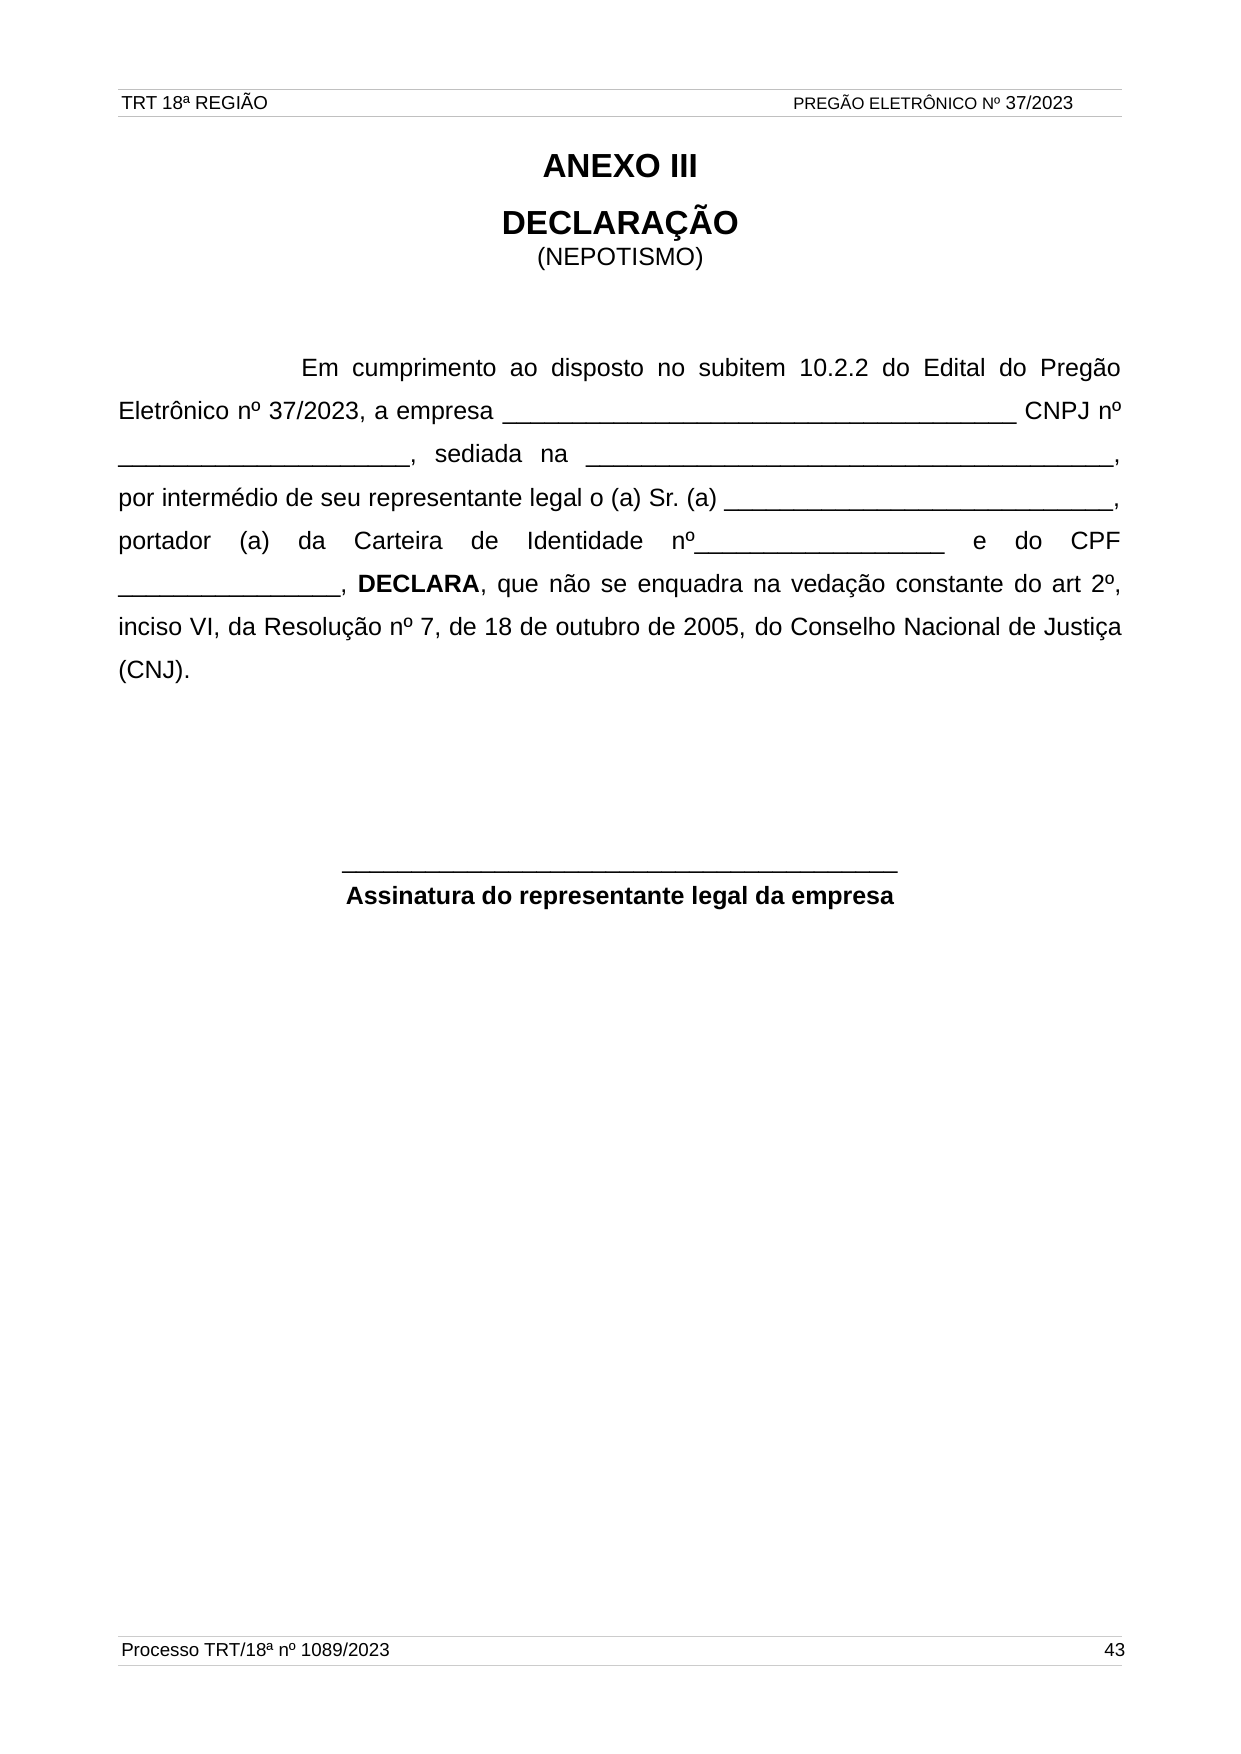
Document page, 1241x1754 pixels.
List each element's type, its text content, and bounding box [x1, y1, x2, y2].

text Em cumprimento ao disposto no subitem 10.2.2 do Edital do Pregão Eletrônico nº 37/2023, a empresa _____________________________________ CNPJ nº _____________________, sediada na ______________________________________, por intermédio de seu representante legal o (a) Sr. (a) ____________________________, portador (a) da Carteira de Identidade nº__________________ e do CPF ________________, DECLARA, que não se enquadra na vedação constante do art 2º, inciso VI, da Resolução nº 7, de 18 de outubro de 2005, do Conselho Nacional de Justiça (CNJ). [118, 353, 1122, 684]
text ANEXO III [118, 146, 1122, 184]
text ________________________________________ [118, 845, 1122, 874]
text (NEPOTISMO) [118, 242, 1122, 270]
text Assinatura do representante legal da empresa [118, 874, 1122, 909]
text DECLARAÇÃO [118, 203, 1122, 242]
